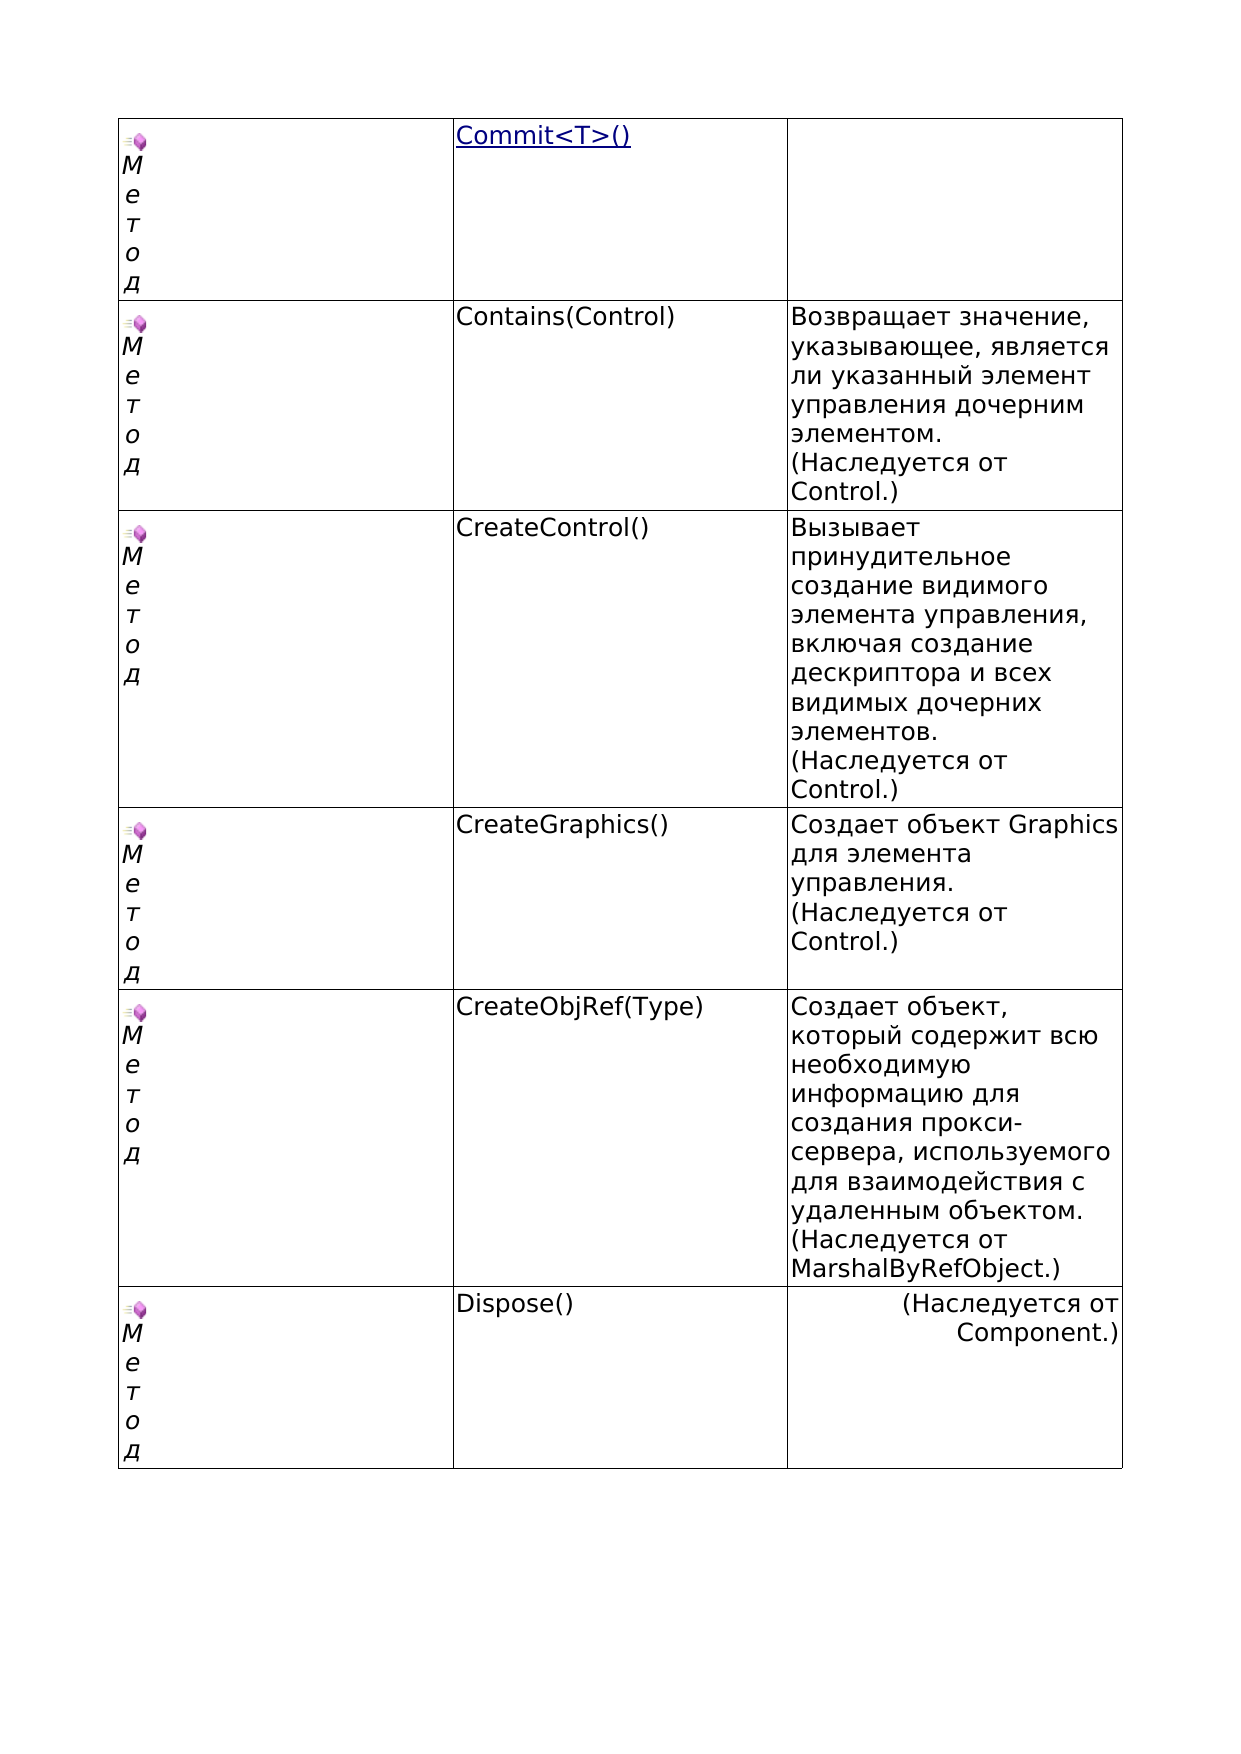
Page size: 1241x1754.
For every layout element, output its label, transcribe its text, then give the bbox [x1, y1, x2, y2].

picture [121, 133, 147, 151]
table_cell (Наследуется от Component.) [788, 1287, 1122, 1468]
picture [121, 525, 147, 543]
table_cell CreateObjRef(Type) [454, 990, 787, 1286]
table_cell Создает объект, который содержит всю необходимую информацию для создания прокси-сервера, используемого для взаимодействия с удаленным объектом. (Наследуется от MarshalByRefObject.) [788, 990, 1122, 1286]
table_cell [788, 119, 1122, 299]
picture [121, 1004, 147, 1022]
table_cell Contains(Control) [454, 301, 787, 510]
table_cell Commit<T>() [454, 119, 787, 299]
table_cell [119, 990, 453, 1286]
table_cell [119, 1287, 453, 1468]
picture [121, 315, 147, 333]
table_cell [119, 119, 453, 299]
picture [121, 1301, 147, 1319]
table_cell CreateGraphics() [454, 808, 787, 989]
table_cell [119, 511, 453, 807]
table_cell Создает объект Graphics для элемента управления. (Наследуется от Control.) [788, 808, 1122, 989]
table_cell CreateControl() [454, 511, 787, 807]
table_cell [119, 808, 453, 989]
table_cell Dispose() [454, 1287, 787, 1468]
table_cell Возвращает значение, указывающее, является ли указанный элемент управления дочерним элементом. (Наследуется от Control.) [788, 301, 1122, 510]
table_cell [119, 301, 453, 510]
picture [121, 822, 147, 840]
table_cell Вызывает принудительное создание видимого элемента управления, включая создание дескриптора и всех видимых дочерних элементов. (Наследуется от Control.) [788, 511, 1122, 807]
